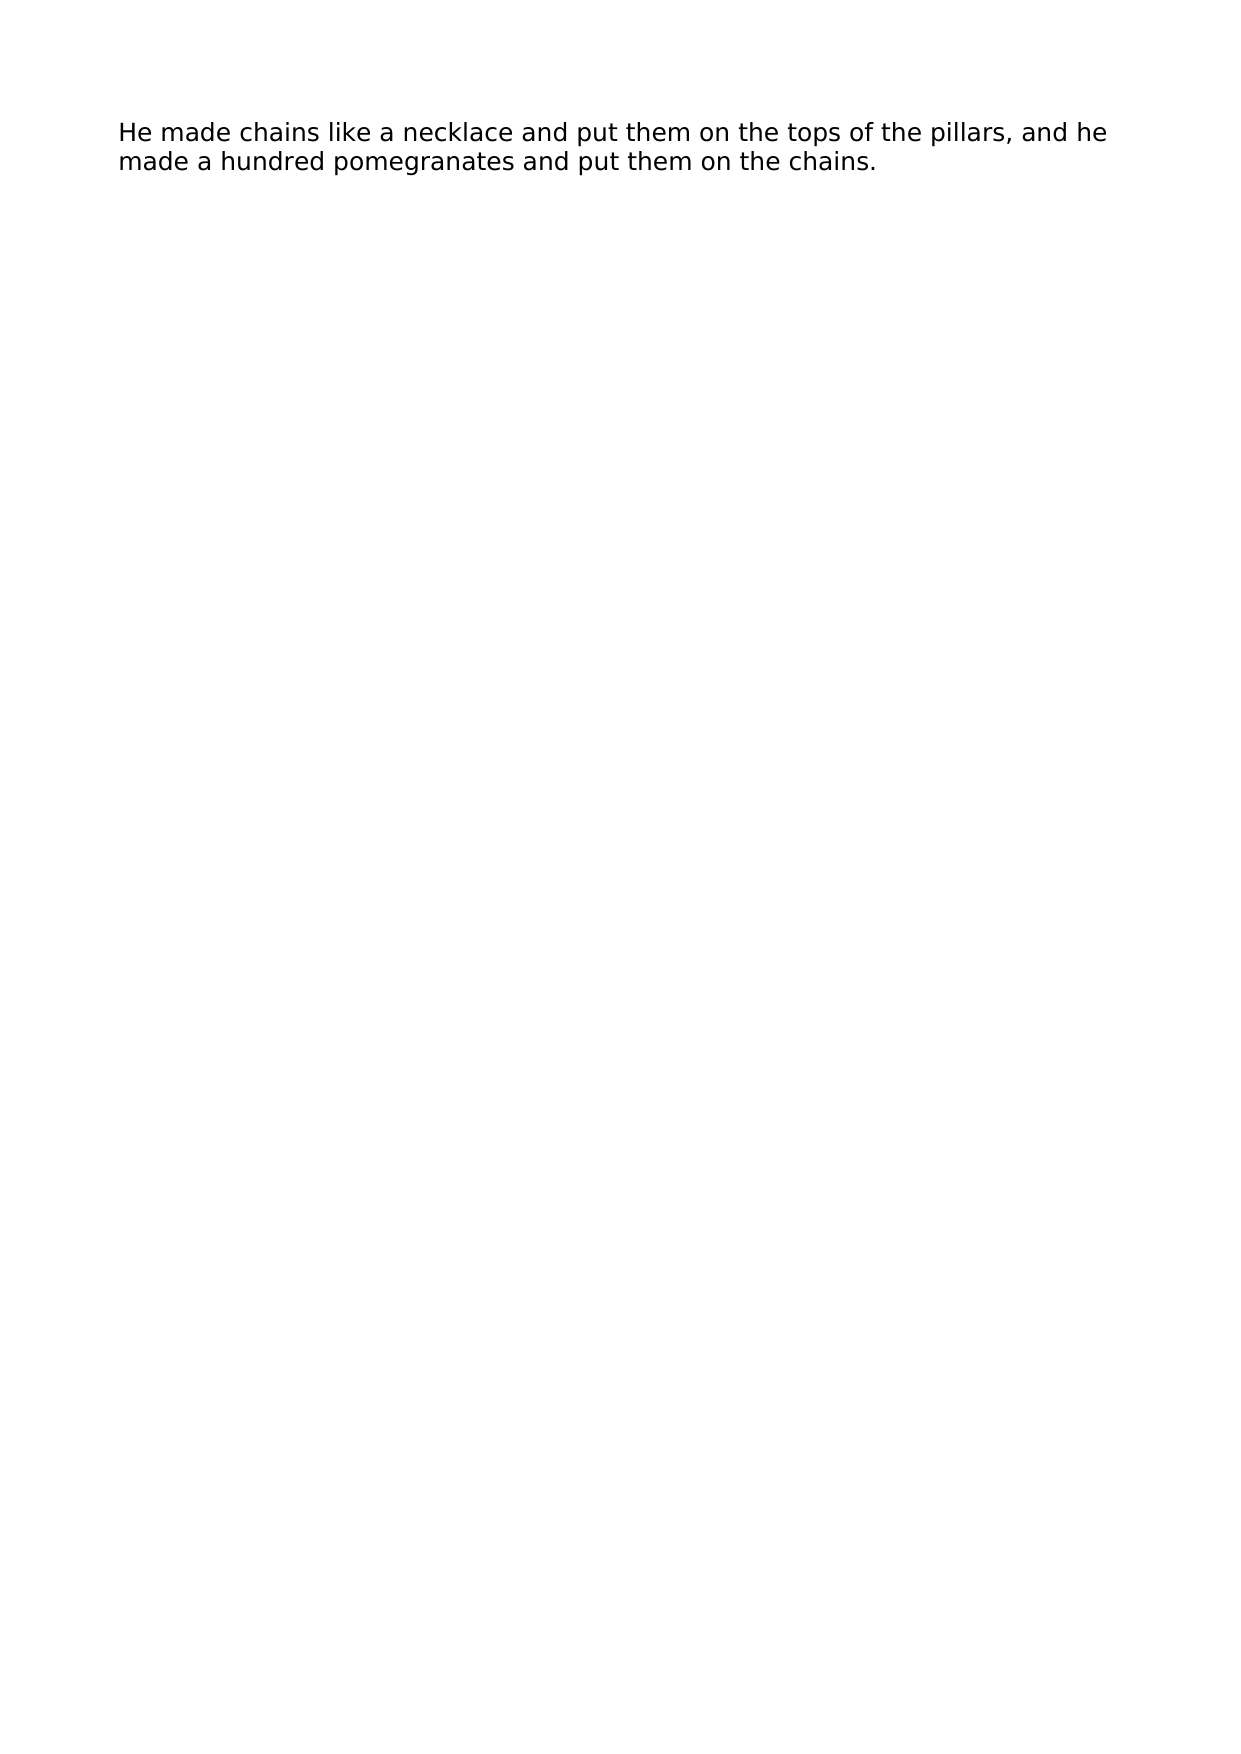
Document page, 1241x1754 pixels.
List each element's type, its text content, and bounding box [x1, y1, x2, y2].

text He made chains like a necklace and put them on the tops of the pillars, and he made a hundred pomegranates and put them on the chains. [118, 118, 1122, 176]
